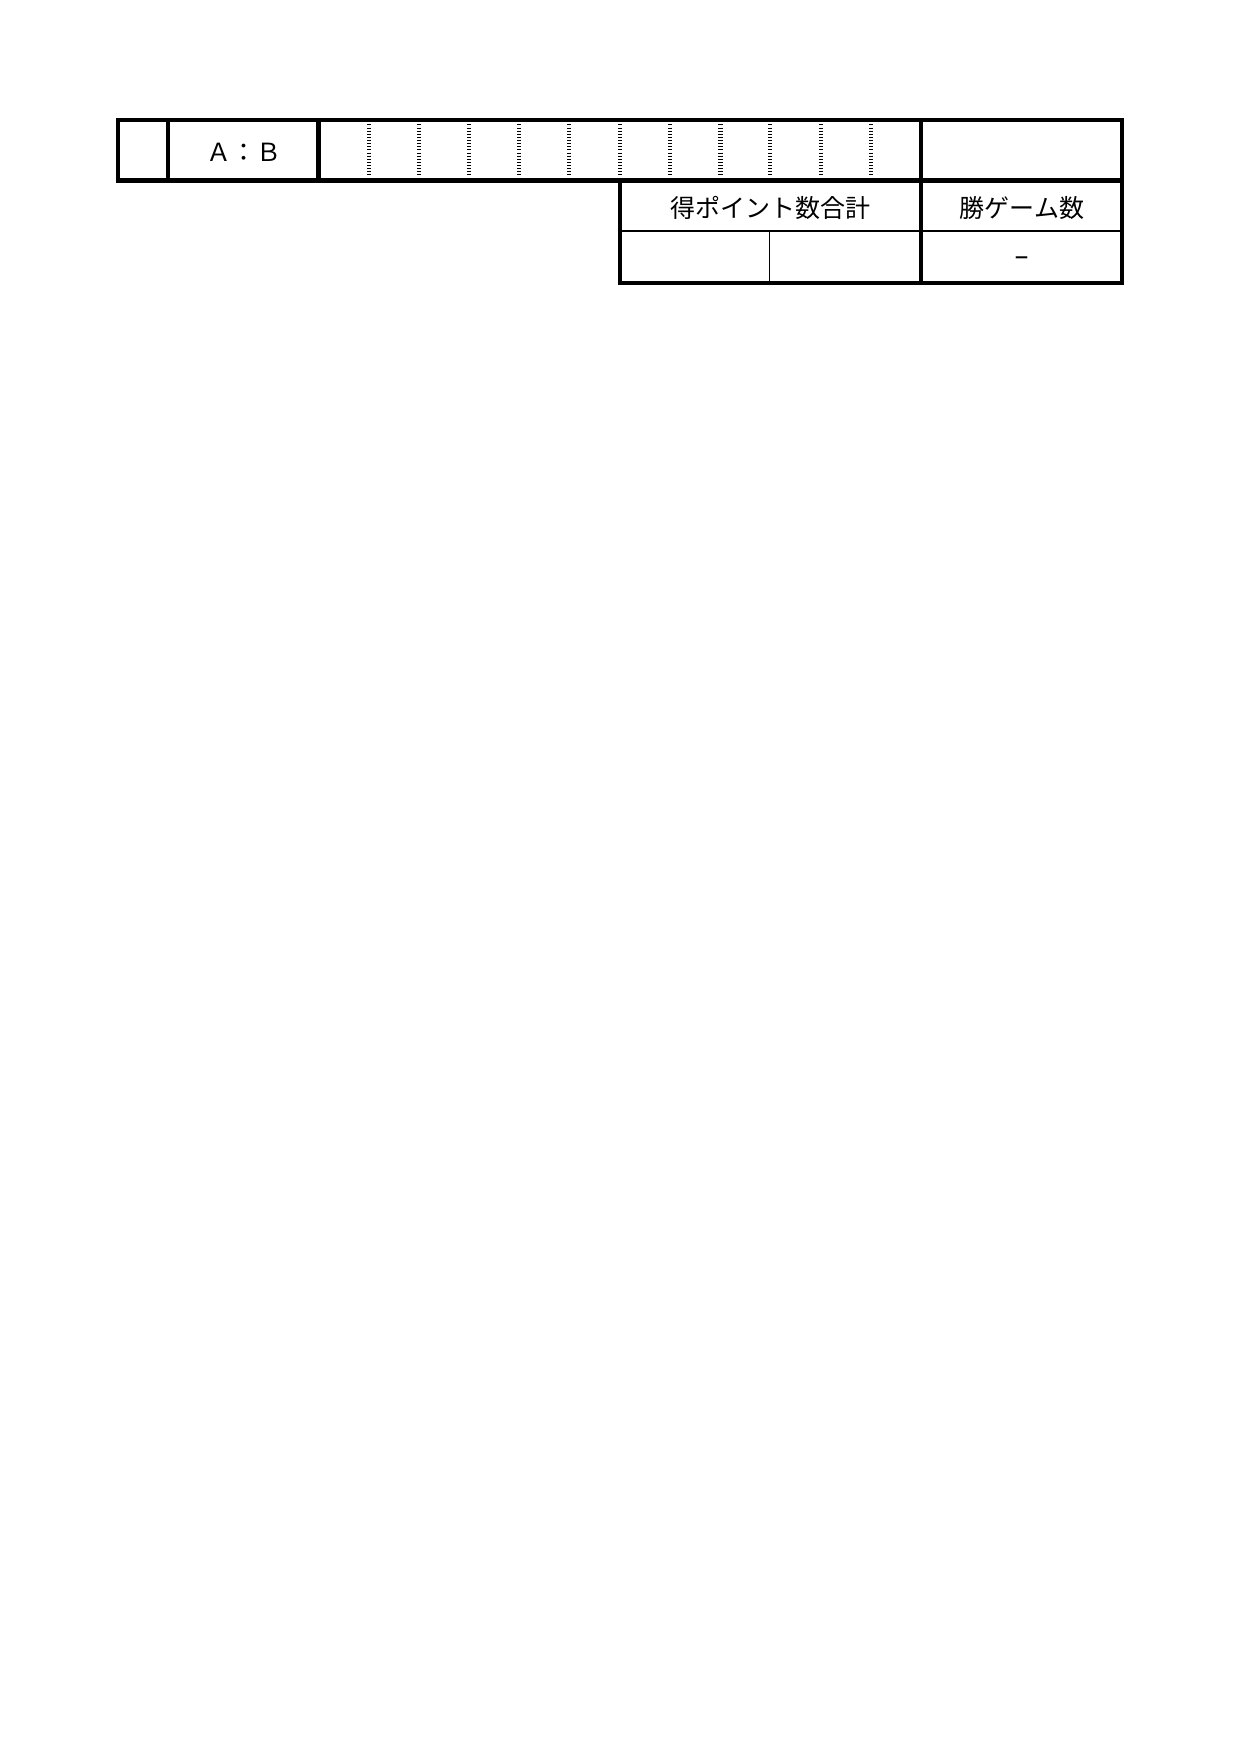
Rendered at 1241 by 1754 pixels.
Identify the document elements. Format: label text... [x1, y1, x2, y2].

table_cell [770, 232, 919, 281]
table_cell [469, 122, 519, 178]
table_cell タイブレークゲーム [120, 122, 166, 178]
table_cell [118, 230, 618, 281]
table_cell [770, 122, 821, 178]
table_cell [871, 122, 919, 178]
table_cell [519, 122, 569, 178]
table_cell [118, 183, 618, 230]
table_cell [321, 122, 369, 178]
table_cell [369, 122, 419, 178]
table_cell [923, 122, 1120, 178]
table_cell [569, 122, 620, 178]
table_cell − [923, 232, 1120, 281]
table_cell [720, 122, 769, 178]
table_cell 得ポイント数合計 [622, 183, 919, 230]
table_cell Ａ：Ｂ [170, 122, 316, 178]
table_cell [622, 232, 769, 281]
table_cell [620, 122, 670, 178]
table_cell [419, 122, 469, 178]
table_cell 勝ゲーム数 [923, 183, 1120, 230]
table_cell [821, 122, 871, 178]
table_cell [670, 122, 720, 178]
